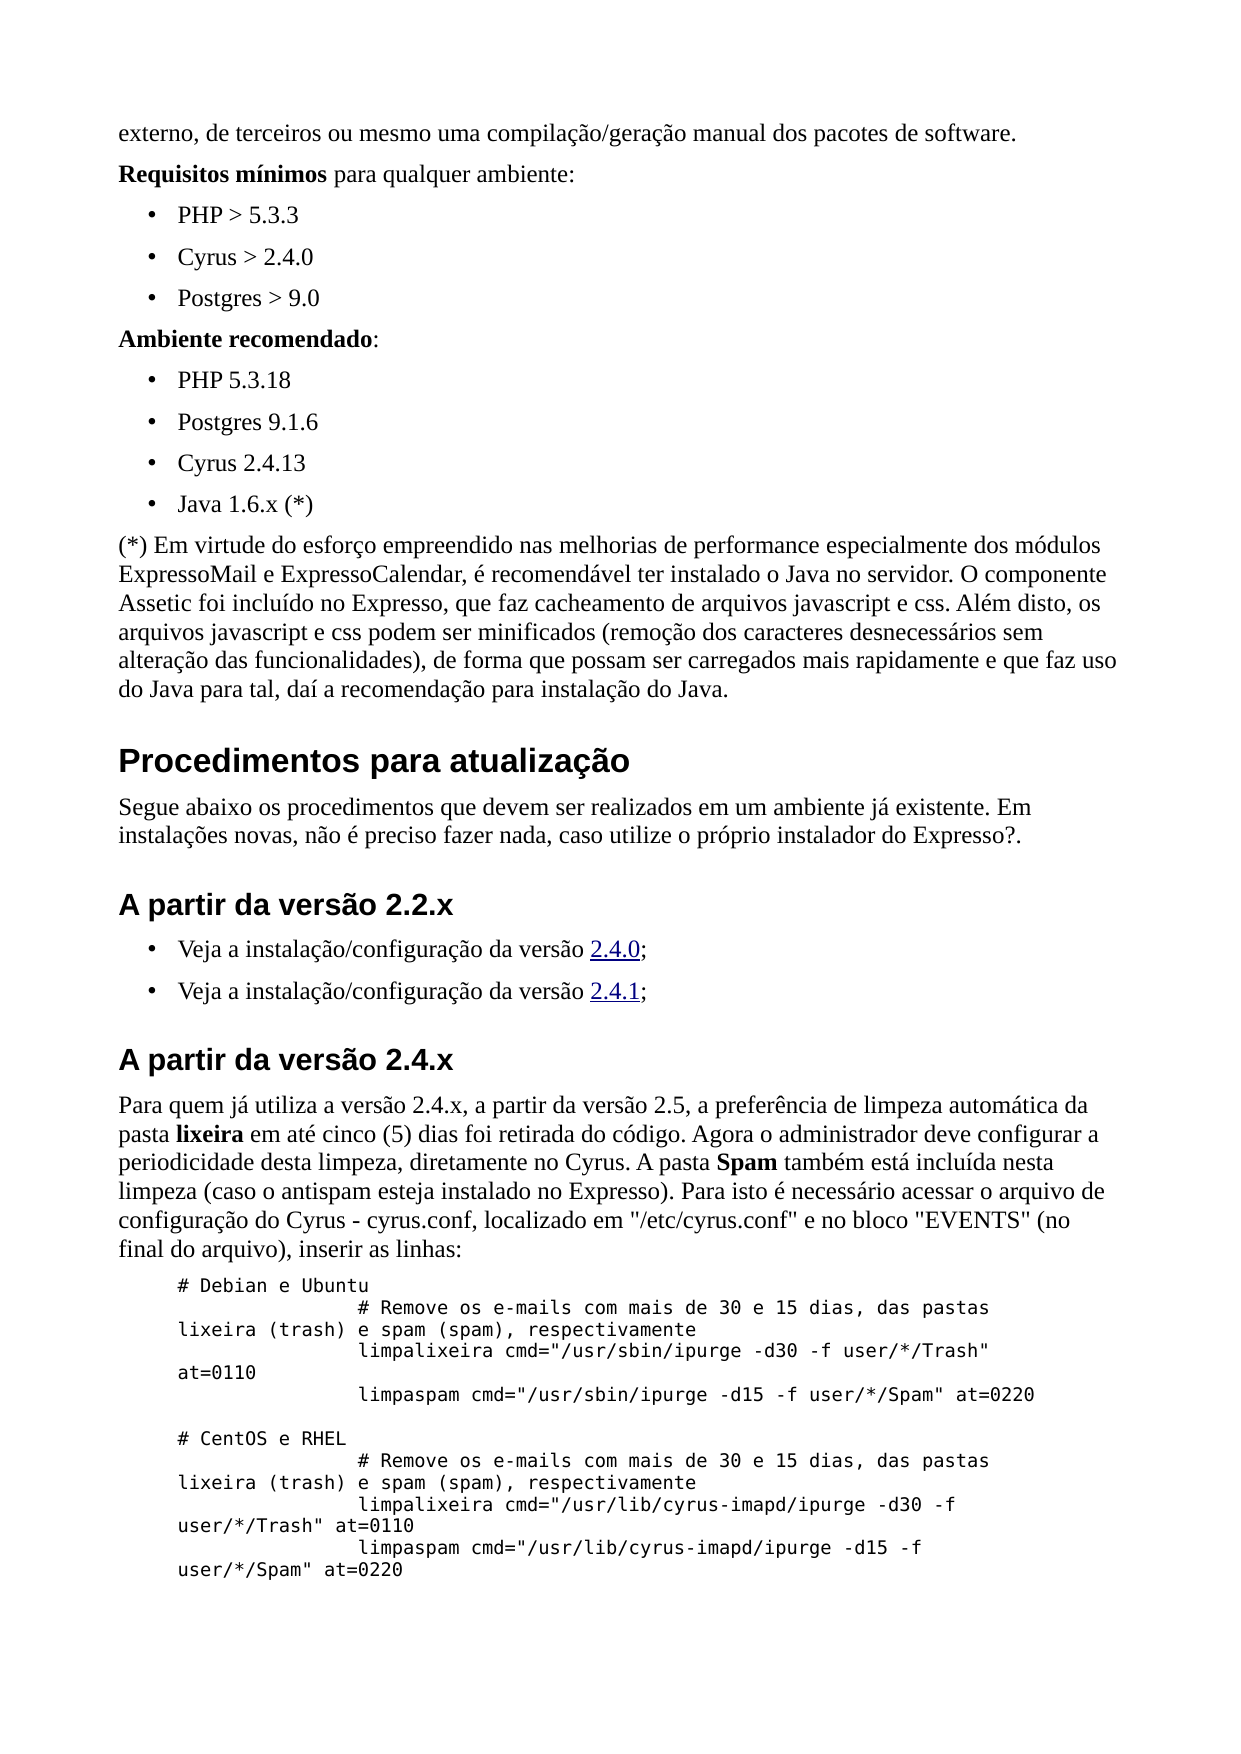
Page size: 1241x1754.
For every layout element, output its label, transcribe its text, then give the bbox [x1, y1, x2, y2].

text # Debian e Ubuntu # Remove os e-mails com mais de 30 e 15 dias, das pastas lixeira (trash) e spam (spam), respectivamente limpalixeira cmd="/usr/sbin/ipurge -d30 -f user/*/Trash" at=0110 limpaspam cmd="/usr/sbin/ipurge -d15 -f user/*/Spam" at=0220 # CentOS e RHEL # Remove os e-mails com mais de 30 e 15 dias, das pastas lixeira (trash) e spam (spam), respectivamente limpalixeira cmd="/usr/lib/cyrus-imapd/ipurge -d30 -f user/*/Trash" at=0110 limpaspam cmd="/usr/lib/cyrus-imapd/ipurge -d15 -f user/*/Spam" at=0220 [177, 1275, 1063, 1581]
text Segue abaixo os procedimentos que devem ser realizados em um ambiente já existente. Em instalações novas, não é preciso fazer nada, caso utilize o próprio instalador do Expresso?. [118, 792, 1122, 849]
text Requisitos mínimos para qualquer ambiente: [118, 159, 1122, 188]
text externo, de terceiros ou mesmo uma compilação/geração manual dos pacotes de software. [118, 118, 1122, 147]
text Ambiente recomendado: [118, 324, 1122, 353]
list Postgres > 9.0 [148, 283, 1122, 312]
subtitle A partir da versão 2.4.x [118, 1042, 1122, 1077]
list Veja a instalação/configuração da versão 2.4.0; [148, 934, 1122, 963]
list PHP 5.3.18 [148, 366, 1122, 394]
list Cyrus > 2.4.0 [148, 242, 1122, 271]
list Java 1.6.x (*) [148, 489, 1122, 518]
list Veja a instalação/configuração da versão 2.4.1; [148, 976, 1122, 1004]
list PHP > 5.3.3 [148, 201, 1122, 229]
text (*) Em virtude do esforço empreendido nas melhorias de performance especialmente dos módulos ExpressoMail e ExpressoCalendar, é recomendável ter instalado o Java no servidor. O componente Assetic foi incluído no Expresso, que faz cacheamento de arquivos javascript e css. Além disto, os arquivos javascript e css podem ser minificados (remoção dos caracteres desnecessários sem alteração das funcionalidades), de forma que possam ser carregados mais rapidamente e que faz uso do Java para tal, daí a recomendação para instalação do Java. [118, 531, 1122, 703]
subtitle Procedimentos para atualização [118, 741, 1122, 779]
list Postgres 9.1.6 [148, 407, 1122, 436]
list Cyrus 2.4.13 [148, 448, 1122, 477]
text Para quem já utiliza a versão 2.4.x, a partir da versão 2.5, a preferência de limpeza automática da pasta lixeira em até cinco (5) dias foi retirada do código. Agora o administrador deve configurar a periodicidade desta limpeza, diretamente no Cyrus. A pasta Spam também está incluída nesta limpeza (caso o antispam esteja instalado no Expresso). Para isto é necessário acessar o arquivo de configuração do Cyrus - cyrus.conf, localizado em "/etc/cyrus.conf" e no bloco "EVENTS" (no final do arquivo), inserir as linhas: [118, 1090, 1122, 1262]
subtitle A partir da versão 2.2.x [118, 887, 1122, 922]
